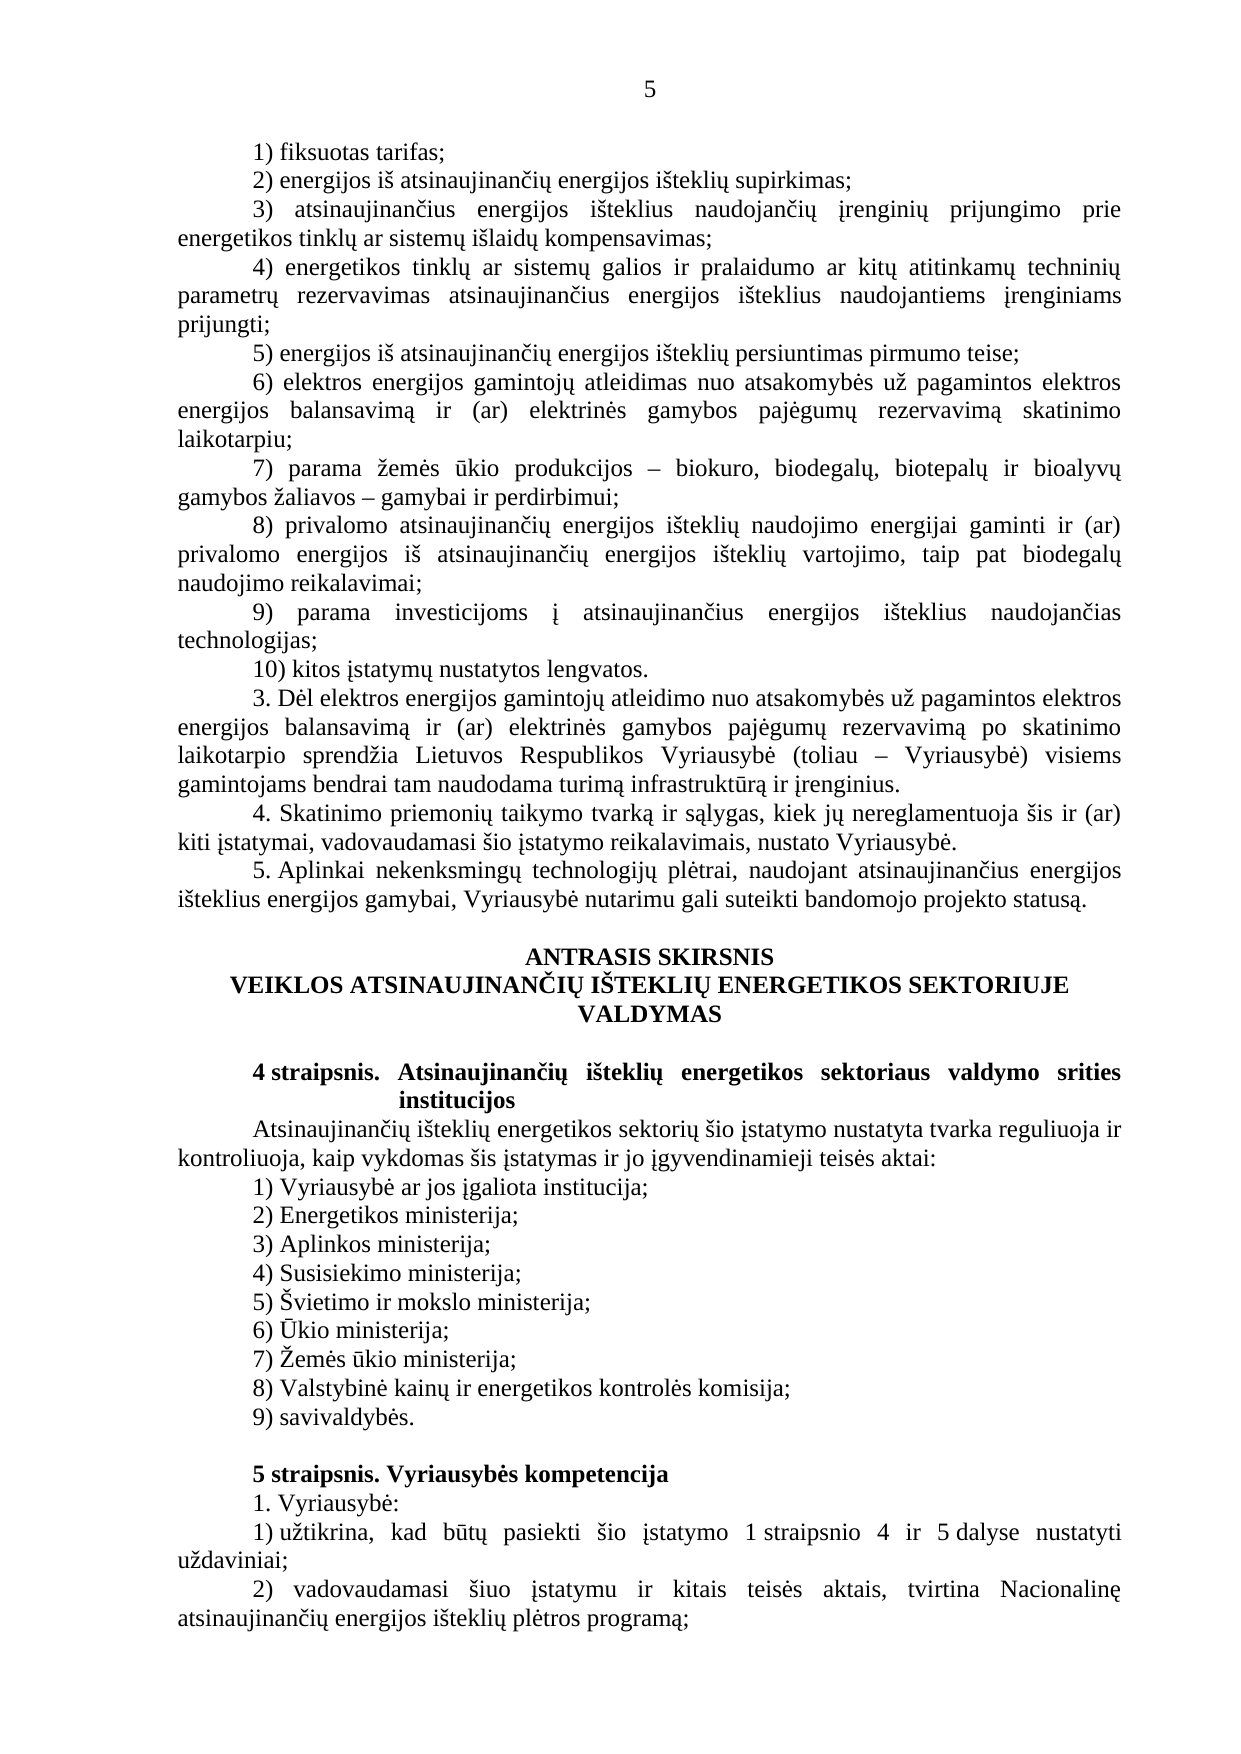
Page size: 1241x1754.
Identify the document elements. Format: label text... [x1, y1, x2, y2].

text 4. Skatinimo priemonių taikymo tvarką ir sąlygas, kiek jų nereglamentuoja šis ir (ar) kiti įstatymai, vadovaudamasi šio įstatymo reikalavimais, nustato Vyriausybė. [177, 798, 1122, 855]
text 4) energetikos tinklų ar sistemų galios ir pralaidumo ar kitų atitinkamų techninių parametrų rezervavimas atsinaujinančius energijos išteklius naudojantiems įrenginiams prijungti; [177, 252, 1122, 338]
text 6) Ūkio ministerija; [177, 1315, 1122, 1344]
text 3. Dėl elektros energijos gamintojų atleidimo nuo atsakomybės už pagamintos elektros energijos balansavimą ir (ar) elektrinės gamybos pajėgumų rezervavimą po skatinimo laikotarpio sprendžia Lietuvos Respublikos Vyriausybė (toliau – Vyriausybė) visiems gamintojams bendrai tam naudodama turimą infrastruktūrą ir įrenginius. [177, 683, 1122, 798]
text 5 straipsnis. Vyriausybės kompetencija [177, 1459, 1122, 1488]
text 5) energijos iš atsinaujinančių energijos išteklių persiuntimas pirmumo teise; [177, 338, 1122, 367]
text VEIKLOS ATSINAUJINANČIŲ IŠTEKLIŲ ENERGETIKOS SEKTORIUJE VALDYMAS [177, 970, 1122, 1028]
text 7) Žemės ūkio ministerija; [177, 1344, 1122, 1373]
text 2) Energetikos ministerija; [177, 1200, 1122, 1229]
text 4 straipsnis. Atsinaujinančių išteklių energetikos sektoriaus valdymo srities institucijos [252, 1057, 1122, 1114]
text 6) elektros energijos gamintojų atleidimas nuo atsakomybės už pagamintos elektros energijos balansavimą ir (ar) elektrinės gamybos pajėgumų rezervavimą skatinimo laikotarpiu; [177, 367, 1122, 453]
text 9) savivaldybės. [177, 1402, 1122, 1430]
text 3) atsinaujinančius energijos išteklius naudojančių įrenginių prijungimo prie energetikos tinklų ar sistemų išlaidų kompensavimas; [177, 194, 1122, 252]
text Atsinaujinančių išteklių energetikos sektorių šio įstatymo nustatyta tvarka reguliuoja ir kontroliuoja, kaip vykdomas šis įstatymas ir jo įgyvendinamieji teisės aktai: [177, 1114, 1122, 1172]
text 1) Vyriausybė ar jos įgaliota institucija; [177, 1172, 1122, 1200]
text ANTRASIS SKIRSNIS [177, 942, 1122, 970]
text 9) parama investicijoms į atsinaujinančius energijos išteklius naudojančias technologijas; [177, 597, 1122, 654]
text 3) Aplinkos ministerija; [177, 1229, 1122, 1258]
text 4) Susisiekimo ministerija; [177, 1258, 1122, 1287]
text 8) privalomo atsinaujinančių energijos išteklių naudojimo energijai gaminti ir (ar) privalomo energijos iš atsinaujinančių energijos išteklių vartojimo, taip pat biodegalų naudojimo reikalavimai; [177, 510, 1122, 597]
text 2) energijos iš atsinaujinančių energijos išteklių supirkimas; [177, 165, 1122, 194]
text 1) užtikrina, kad būtų pasiekti šio įstatymo 1 straipsnio 4 ir 5 dalyse nustatyti uždaviniai; [177, 1517, 1122, 1574]
text 8) Valstybinė kainų ir energetikos kontrolės komisija; [177, 1373, 1122, 1402]
text 10) kitos įstatymų nustatytos lengvatos. [177, 654, 1122, 683]
text 7) parama žemės ūkio produkcijos – biokuro, biodegalų, biotepalų ir bioalyvų gamybos žaliavos – gamybai ir perdirbimui; [177, 453, 1122, 510]
text 2) vadovaudamasi šiuo įstatymu ir kitais teisės aktais, tvirtina Nacionalinę atsinaujinančių energijos išteklių plėtros programą; [177, 1574, 1122, 1632]
text 1) fiksuotas tarifas; [177, 137, 1122, 165]
text 5. Aplinkai nekenksmingų technologijų plėtrai, naudojant atsinaujinančius energijos išteklius energijos gamybai, Vyriausybė nutarimu gali suteikti bandomojo projekto statusą. [177, 855, 1122, 913]
text 5) Švietimo ir mokslo ministerija; [177, 1287, 1122, 1315]
text 1. Vyriausybė: [177, 1488, 1122, 1517]
